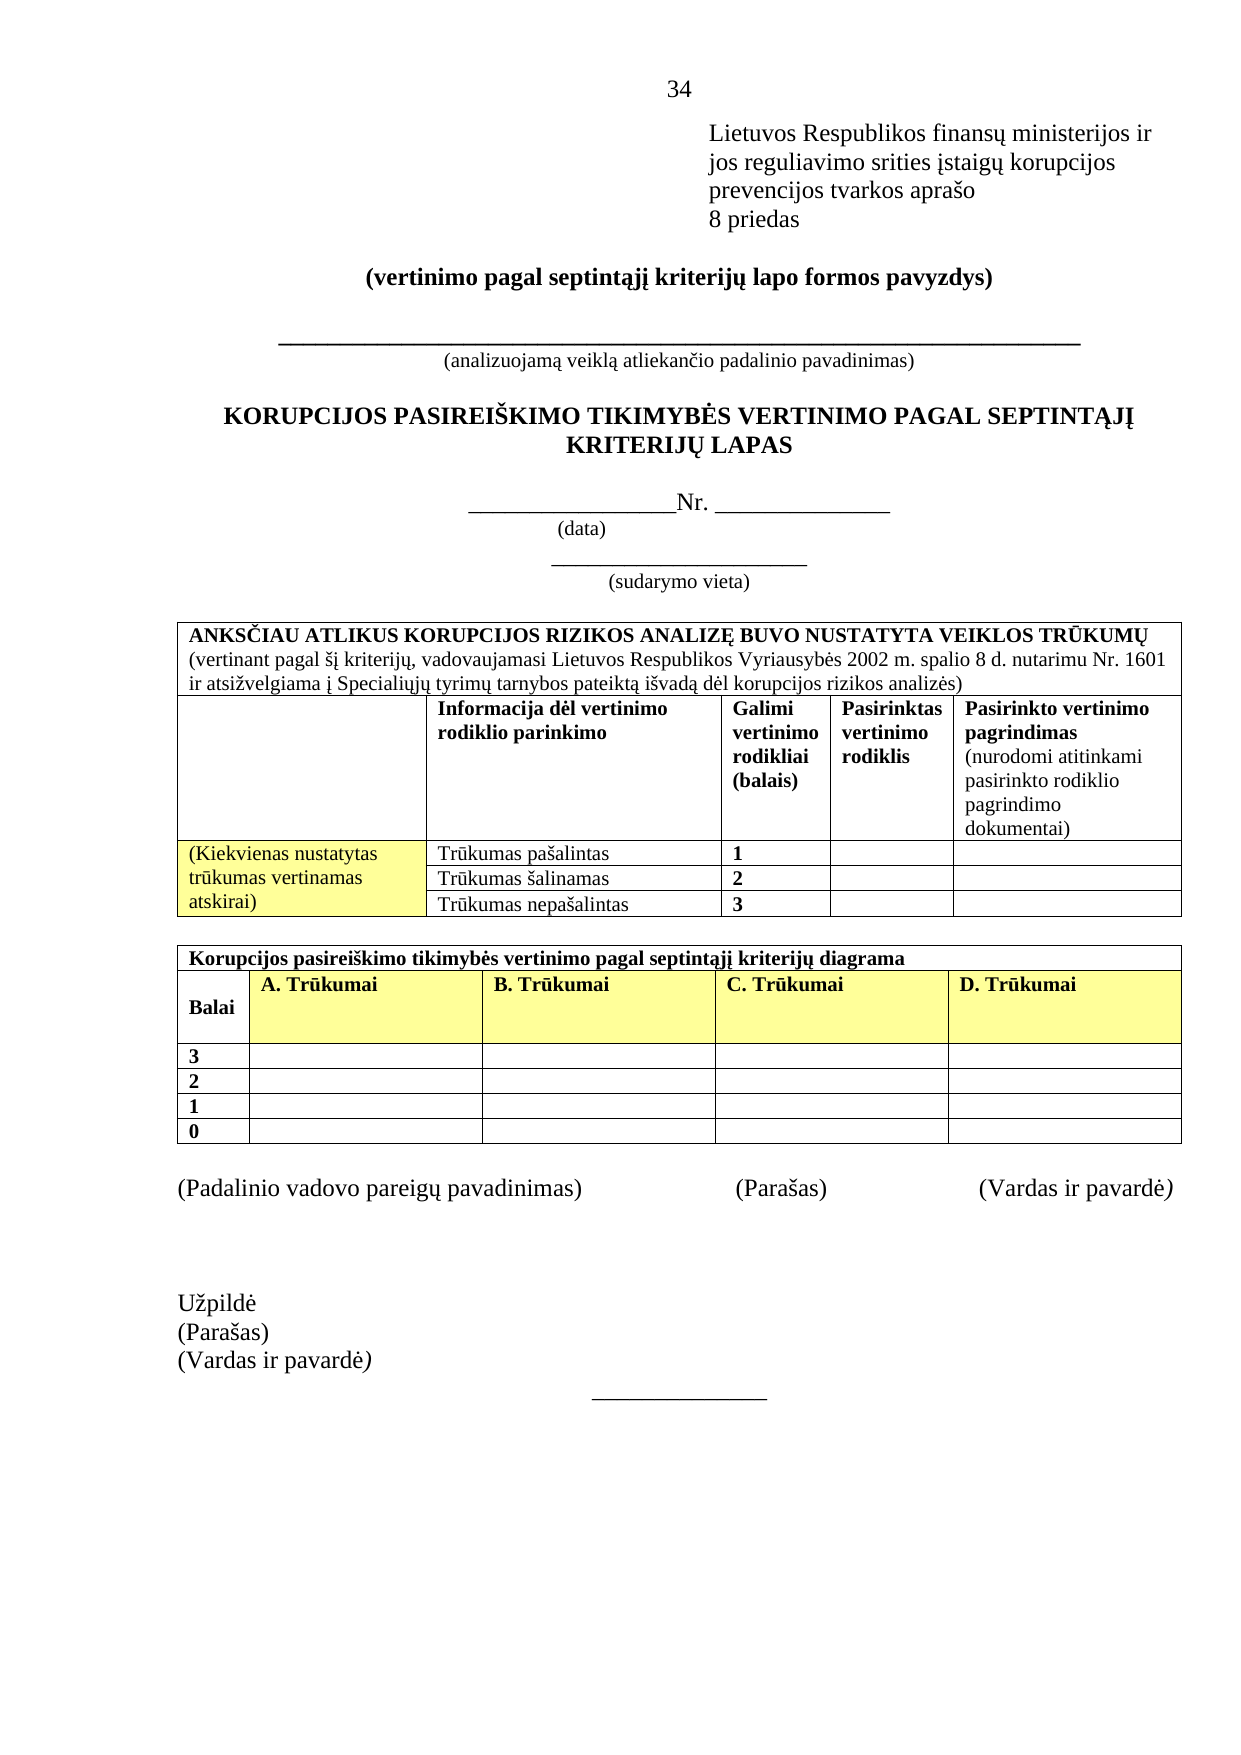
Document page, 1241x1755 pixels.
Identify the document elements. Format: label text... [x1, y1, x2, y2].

table_cell Trūkumas nepašalintas [427, 891, 721, 916]
table_cell [483, 1069, 715, 1093]
text Užpildė [177, 1288, 1181, 1317]
table_cell [954, 866, 1181, 890]
table_cell [716, 1044, 948, 1068]
table_cell Informacija dėl vertinimo rodiklio parinkimo [427, 696, 721, 840]
text (vertinimo pagal septintąjį kriterijų lapo formos pavyzdys) [177, 262, 1181, 291]
table_cell [831, 866, 953, 890]
table_cell Trūkumas šalinamas [427, 866, 721, 890]
table_cell [250, 1069, 482, 1093]
table_cell 0 [178, 1119, 249, 1143]
text (analizuojamą veiklą atliekančio padalinio pavadinimas) [177, 348, 1181, 372]
text (Vardas ir pavardė) [177, 1346, 1181, 1374]
table_cell 3 [722, 891, 830, 916]
table_cell D. Trūkumai [949, 971, 1181, 1043]
table_cell [250, 1044, 482, 1068]
table_cell [716, 1119, 948, 1143]
table_cell [250, 1119, 482, 1143]
text KORUPCIJOS PASIREIŠKIMO TIKIMYBĖS VERTINIMO PAGAL SEPTINTĄJĮ KRITERIJŲ LAPAS [177, 401, 1181, 458]
table_cell C. Trūkumai [716, 971, 948, 1043]
table_cell [949, 1094, 1181, 1118]
table_cell [954, 891, 1181, 916]
table_cell Trūkumas pašalintas [427, 841, 721, 865]
table_cell [250, 1094, 482, 1118]
table_cell [831, 891, 953, 916]
text (data) [177, 516, 1181, 540]
table_cell [178, 696, 426, 840]
table_cell 1 [178, 1094, 249, 1118]
table_cell [949, 1119, 1181, 1143]
table_cell 1 [722, 841, 830, 865]
table_cell [949, 1069, 1181, 1093]
table_cell 2 [178, 1069, 249, 1093]
table_cell Pasirinkto vertinimo pagrindimas (nurodomi atitinkami pasirinkto rodiklio pagrindimo dokumentai) [954, 696, 1181, 840]
table_cell [716, 1069, 948, 1093]
table_cell [949, 1044, 1181, 1068]
text ______________ [177, 1374, 1181, 1403]
text (sudarymo vieta) [177, 569, 1181, 593]
table_cell [483, 1119, 715, 1143]
text (Padalinio vadovo pareigų pavadinimas) (Parašas) (Vardas ir pavardė) [177, 1173, 1181, 1202]
table_cell 2 [722, 866, 830, 890]
table_cell B. Trūkumai [483, 971, 715, 1043]
text Lietuvos Respublikos finansų ministerijos ir jos reguliavimo srities įstaigų korupcijos prevencijos tvarkos aprašo [709, 118, 1181, 204]
table_cell Balai [178, 971, 249, 1043]
table_header ANKSČIAU ATLIKUS KORUPCIJOS RIZIKOS ANALIZĘ BUVO NUSTATYTA VEIKLOS TRŪKUMŲ (vertinant pagal šį kriterijų, vadovaujamasi Lietuvos Respublikos Vyriausybės 2002 m. spalio 8 d. nutarimu Nr. 1601 ir atsižvelgiama į Specialiųjų tyrimų tarnybos pateiktą išvadą dėl korupcijos rizikos analizės) [178, 623, 1181, 695]
table_cell Galimi vertinimo rodikliai (balais) [722, 696, 830, 840]
table_cell [716, 1094, 948, 1118]
text (Parašas) [177, 1317, 1181, 1346]
table_cell A. Trūkumai [250, 971, 482, 1043]
table_cell [483, 1044, 715, 1068]
text Nr. ______________ [177, 487, 1181, 516]
table_cell [483, 1094, 715, 1118]
table_cell [954, 841, 1181, 865]
table_cell [831, 841, 953, 865]
text 8 priedas [709, 204, 1181, 233]
table_cell 3 [178, 1044, 249, 1068]
table_header Korupcijos pasireiškimo tikimybės vertinimo pagal septintąjį kriterijų diagrama [178, 946, 1181, 970]
table_cell Pasirinktas vertinimo rodiklis [831, 696, 953, 840]
table_cell (Kiekvienas nustatytas trūkumas vertinamas atskirai) [178, 841, 426, 916]
